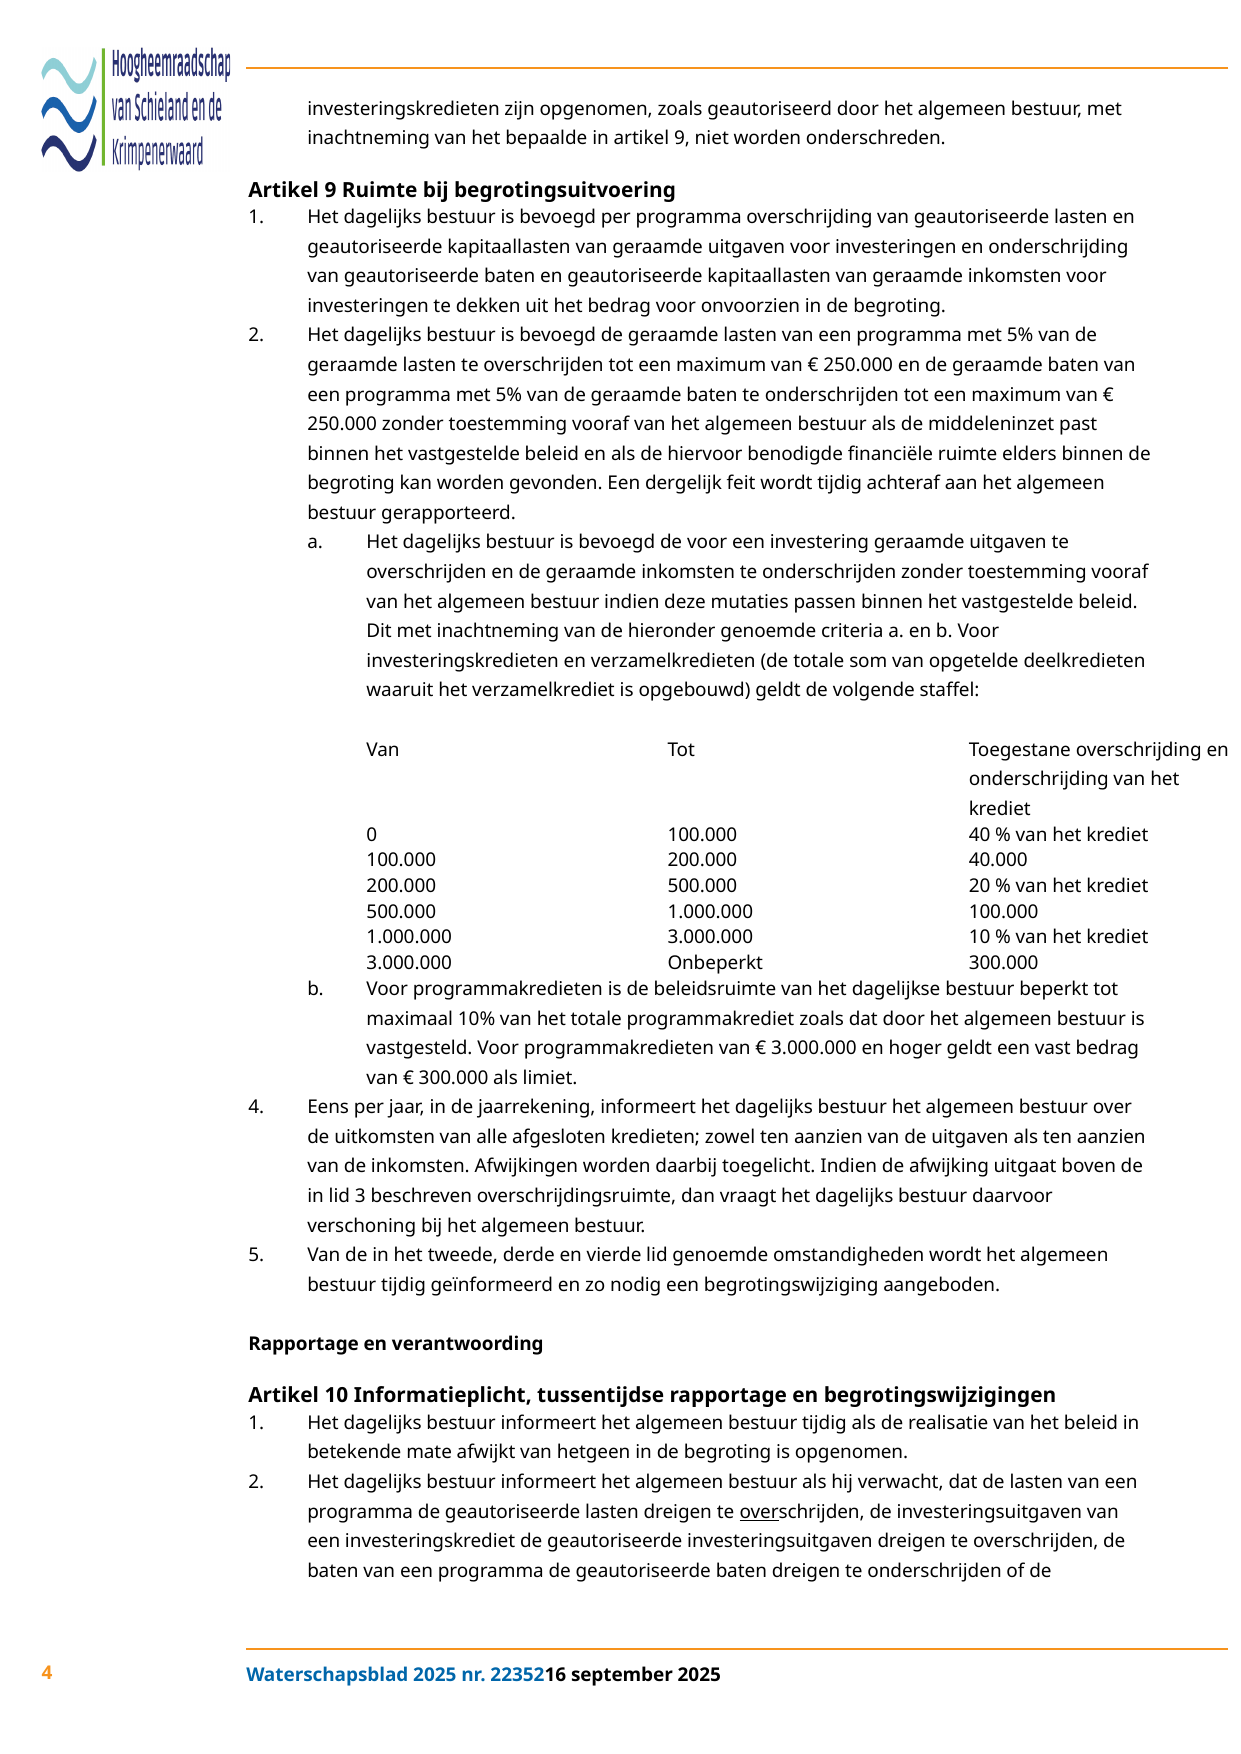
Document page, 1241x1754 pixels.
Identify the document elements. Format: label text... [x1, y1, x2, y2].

text Artikel 9 Ruimte bij begrotingsuitvoering [248, 175, 1152, 203]
table_cell 100.000 [667, 821, 968, 846]
list Het dagelijks bestuur informeert het algemeen bestuur als hij verwacht, dat de lasten van een programma de geautoriseerde lasten dreigen te overschrijden, de investeringsuitgaven van een investeringskrediet de geautoriseerde investeringsuitgaven dreigen te overschrijden, de baten van een programma de geautoriseerde baten dreigen te onderschrijden of de [248, 1468, 1152, 1583]
text Rapportage en verantwoording [248, 1330, 1152, 1356]
table_header Toegestane overschrijding en onderschrijding van het krediet [969, 736, 1240, 821]
list Van de in het tweede, derde en vierde lid genoemde omstandigheden wordt het algemeen bestuur tijdig geïnformeerd en zo nodig een begrotingswijziging aangeboden. [248, 1241, 1152, 1297]
table_cell 200.000 [667, 846, 968, 872]
table_cell 3.000.000 [667, 924, 968, 949]
text Artikel 10 Informatieplicht, tussentijdse rapportage en begrotingswijzigingen [248, 1381, 1152, 1409]
table_cell 500.000 [667, 872, 968, 898]
table_cell Onbeperkt [667, 949, 968, 975]
picture [41, 47, 231, 172]
list investeringskredieten zijn opgenomen, zoals geautoriseerd door het algemeen bestuur, met inachtneming van het bepaalde in artikel 9, niet worden onderschreden. [248, 95, 1152, 150]
list Het dagelijks bestuur is bevoegd de geraamde lasten van een programma met 5% van de geraamde lasten te overschrijden tot een maximum van € 250.000 en de geraamde baten van een programma met 5% van de geraamde baten te onderschrijden tot een maximum van € 250.000 zonder toestemming vooraf van het algemeen bestuur als de middeleninzet past binnen het vastgestelde beleid en als de hiervoor benodigde financiële ruimte elders binnen de begroting kan worden gevonden. Een dergelijk feit wordt tijdig achteraf aan het algemeen bestuur gerapporteerd. [248, 322, 1152, 525]
table_header Van [366, 736, 667, 821]
list Het dagelijks bestuur is bevoegd de voor een investering geraamde uitgaven te overschrijden en de geraamde inkomsten te onderschrijden zonder toestemming vooraf van het algemeen bestuur indien deze mutaties passen binnen het vastgestelde beleid. Dit met inachtneming van de hieronder genoemde criteria a. en b. Voor investeringskredieten en verzamelkredieten (de totale som van opgetelde deelkredieten waaruit het verzamelkrediet is opgebouwd) geldt de volgende staffel: [307, 529, 1152, 702]
table_cell 100.000 [969, 898, 1240, 924]
list Het dagelijks bestuur informeert het algemeen bestuur tijdig als de realisatie van het beleid in betekende mate afwijkt van hetgeen in de begroting is opgenomen. [248, 1409, 1152, 1464]
table_cell 300.000 [969, 949, 1240, 975]
list Voor programmakredieten is de beleidsruimte van het dagelijkse bestuur beperkt tot maximaal 10% van het totale programmakrediet zoals dat door het algemeen bestuur is vastgesteld. Voor programmakredieten van € 3.000.000 en hoger geldt een vast bedrag van € 300.000 als limiet. [307, 975, 1152, 1090]
table_cell 500.000 [366, 898, 667, 924]
table_header Tot [667, 736, 968, 821]
table_cell 1.000.000 [667, 898, 968, 924]
table_cell 0 [366, 821, 667, 846]
table_cell 3.000.000 [366, 949, 667, 975]
table_cell 40 % van het krediet [969, 821, 1240, 846]
table_cell 200.000 [366, 872, 667, 898]
list Het dagelijks bestuur is bevoegd per programma overschrijding van geautoriseerde lasten en geautoriseerde kapitaallasten van geraamde uitgaven voor investeringen en onderschrijding van geautoriseerde baten en geautoriseerde kapitaallasten van geraamde inkomsten voor investeringen te dekken uit het bedrag voor onvoorzien in de begroting. [248, 203, 1152, 318]
table_cell 100.000 [366, 846, 667, 872]
table_cell 20 % van het krediet [969, 872, 1240, 898]
table_cell 40.000 [969, 846, 1240, 872]
table_cell 10 % van het krediet [969, 924, 1240, 949]
list Eens per jaar, in de jaarrekening, informeert het dagelijks bestuur het algemeen bestuur over de uitkomsten van alle afgesloten kredieten; zowel ten aanzien van de uitgaven als ten aanzien van de inkomsten. Afwijkingen worden daarbij toegelicht. Indien de afwijking uitgaat boven de in lid 3 beschreven overschrijdingsruimte, dan vraagt het dagelijks bestuur daarvoor verschoning bij het algemeen bestuur. [248, 1093, 1152, 1238]
table_cell 1.000.000 [366, 924, 667, 949]
